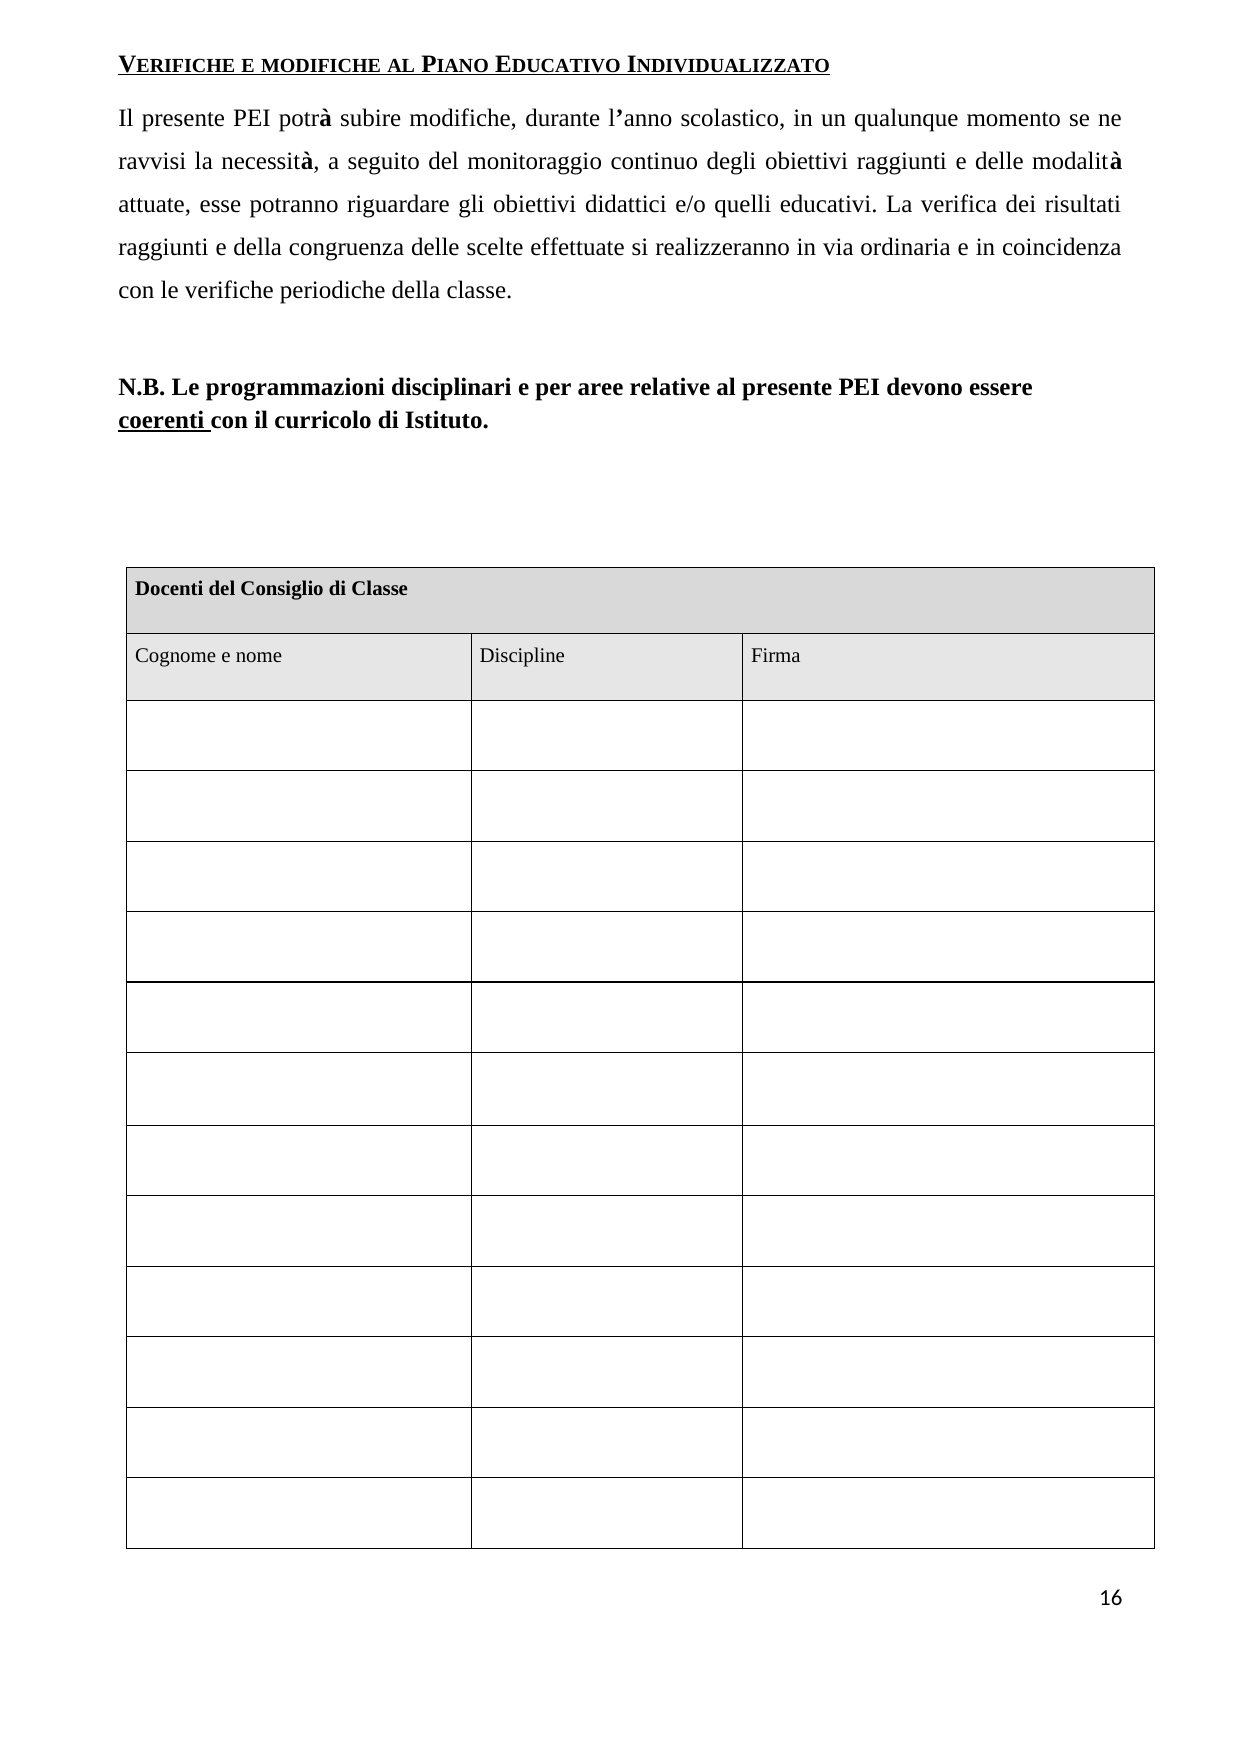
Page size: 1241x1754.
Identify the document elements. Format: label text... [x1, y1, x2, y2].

table_cell Firma [743, 634, 1154, 700]
subtitle Verifiche e modifiche al Piano Educativo Individualizzato [118, 49, 1122, 78]
table_cell [743, 1126, 1154, 1195]
table_cell [743, 1337, 1154, 1407]
table_cell [472, 842, 742, 911]
table_cell [127, 1126, 471, 1195]
table_header Docenti del Consiglio di Classe [127, 568, 1154, 633]
table_cell [472, 1337, 742, 1407]
table_cell Cognome e nome [127, 634, 471, 700]
table_cell [472, 1126, 742, 1195]
table_cell Discipline [472, 634, 742, 700]
table_cell [472, 1053, 742, 1125]
table_cell [743, 701, 1154, 770]
table_cell [127, 1053, 471, 1125]
table_cell [472, 983, 742, 1052]
table_cell [127, 983, 471, 1052]
table_cell [127, 842, 471, 911]
table_cell [472, 1196, 742, 1266]
table_cell [743, 842, 1154, 911]
table_cell [127, 1478, 471, 1547]
table_cell [127, 1408, 471, 1477]
table_cell [127, 1337, 471, 1407]
table_cell [743, 771, 1154, 841]
table_cell [127, 1267, 471, 1336]
table_cell [743, 983, 1154, 1052]
table_cell [472, 1267, 742, 1336]
table_cell [127, 912, 471, 981]
table_cell [472, 701, 742, 770]
table_cell [743, 1408, 1154, 1477]
table_cell [472, 1478, 742, 1547]
table_cell [127, 771, 471, 841]
table_cell [743, 912, 1154, 981]
table_cell [472, 912, 742, 981]
table_cell [472, 1408, 742, 1477]
table_cell [127, 701, 471, 770]
table_cell [472, 771, 742, 841]
table_cell [743, 1267, 1154, 1336]
text N.B. Le programmazioni disciplinari e per aree relative al presente PEI devono essere coerenti con il curricolo di Istituto. [118, 372, 1122, 434]
table_cell [743, 1478, 1154, 1547]
table_cell [743, 1053, 1154, 1125]
table_cell [743, 1196, 1154, 1266]
table_cell [127, 1196, 471, 1266]
text Il presente PEI potrà subire modifiche, durante l’anno scolastico, in un qualunque momento se ne ravvisi la necessità, a seguito del monitoraggio continuo degli obiettivi raggiunti e delle modalità attuate, esse potranno riguardare gli obiettivi didattici e/o quelli educativi. La verifica dei risultati raggiunti e della congruenza delle scelte effettuate si realizzeranno in via ordinaria e in coincidenza con le verifiche periodiche della classe. [118, 103, 1122, 304]
